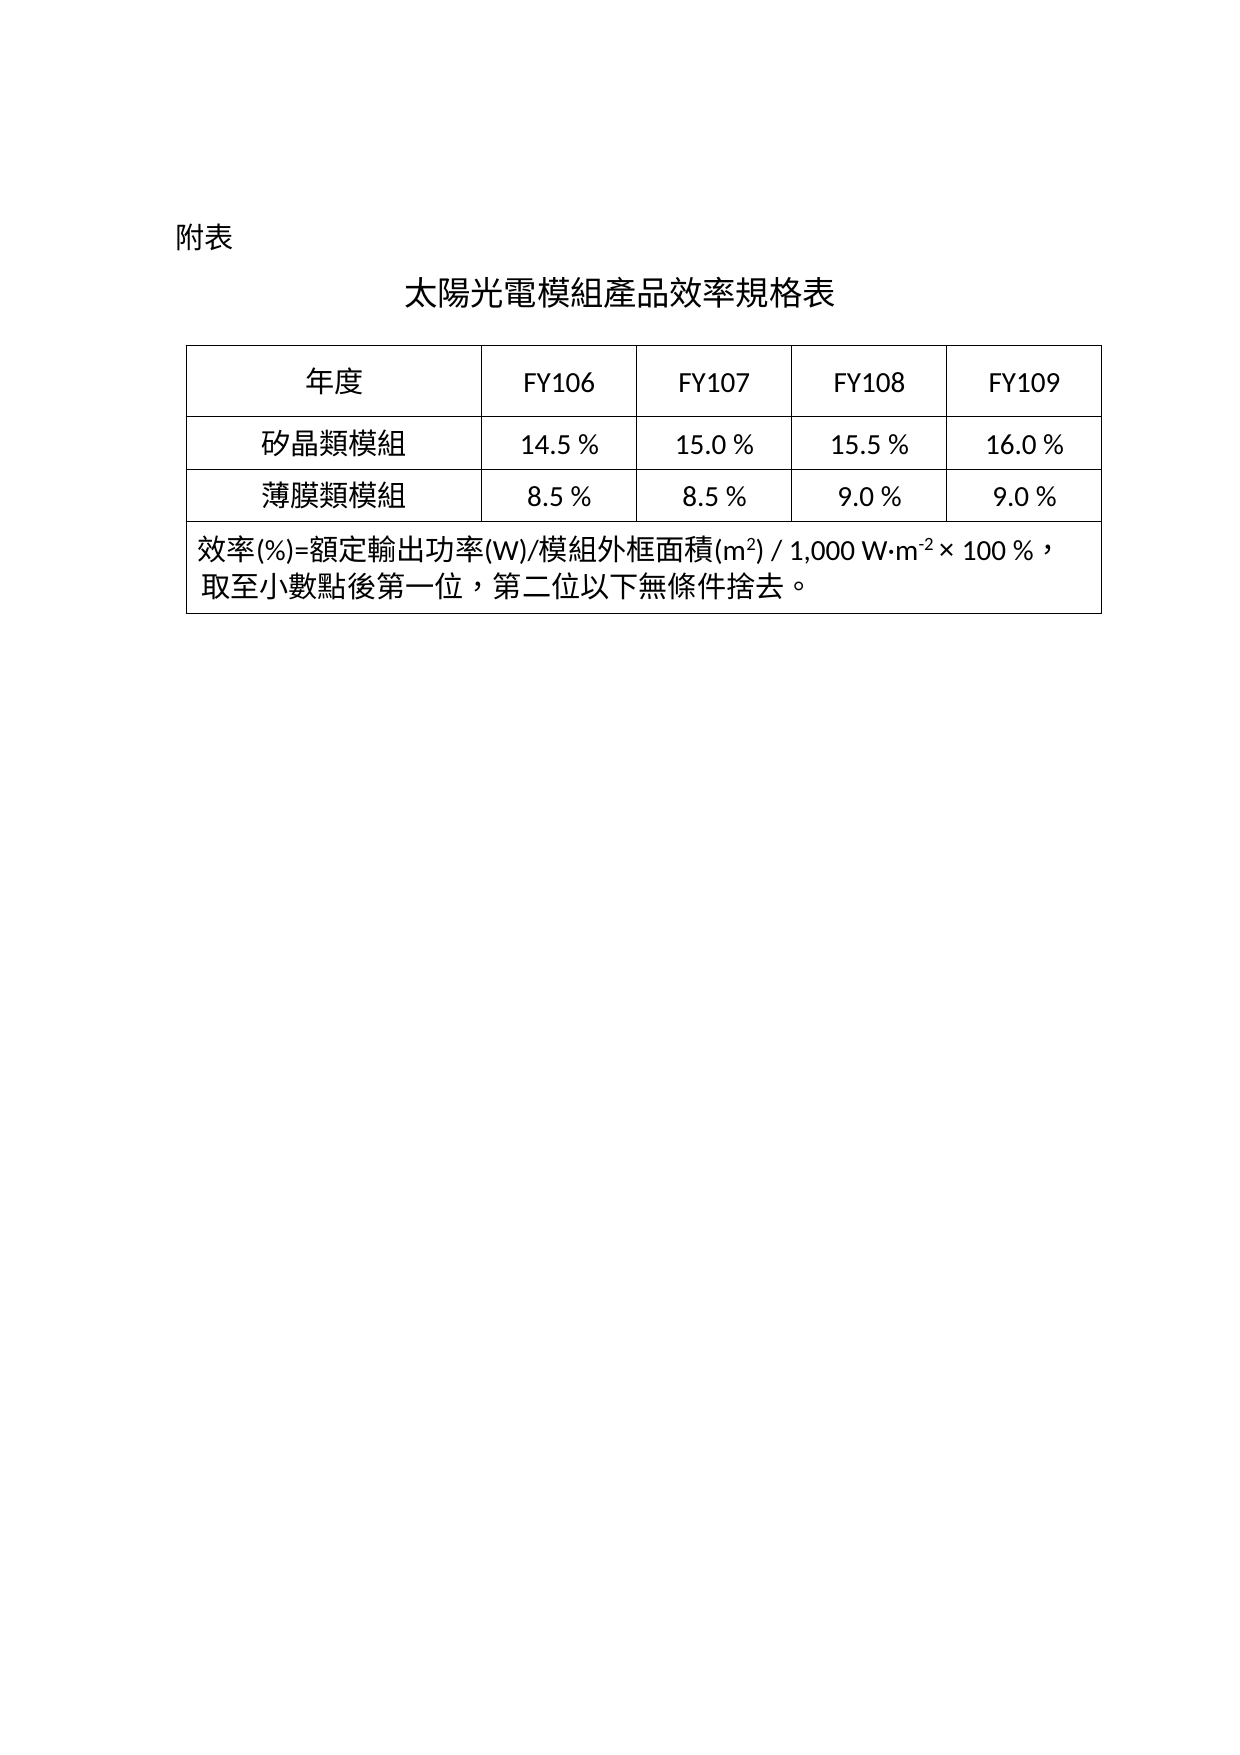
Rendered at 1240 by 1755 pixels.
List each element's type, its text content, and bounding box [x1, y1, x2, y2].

table_header FY108 [792, 346, 946, 416]
table_cell 矽晶類模組 [187, 417, 481, 469]
table_cell 效率(%)=額定輸出功率(W)/模組外框面積(m2) / 1,000 W·m-2 × 100 %，取至小數點後第一位，第二位以下無條件捨去。 [187, 522, 1101, 613]
table_header FY109 [947, 346, 1101, 416]
table_cell 16.0 % [947, 417, 1101, 469]
table_cell 9.0 % [947, 470, 1101, 521]
table_cell 15.0 % [637, 417, 791, 469]
table_cell 14.5 % [482, 417, 636, 469]
table_header FY107 [637, 346, 791, 416]
text 附表 [175, 211, 1064, 267]
table_cell 9.0 % [792, 470, 946, 521]
table_cell 8.5 % [637, 470, 791, 521]
table_cell 8.5 % [482, 470, 636, 521]
table_cell 15.5 % [792, 417, 946, 469]
table_cell 薄膜類模組 [187, 470, 481, 521]
table_header FY106 [482, 346, 636, 416]
text 太陽光電模組產品效率規格表 [175, 267, 1064, 324]
table_header 年度 [187, 346, 481, 416]
